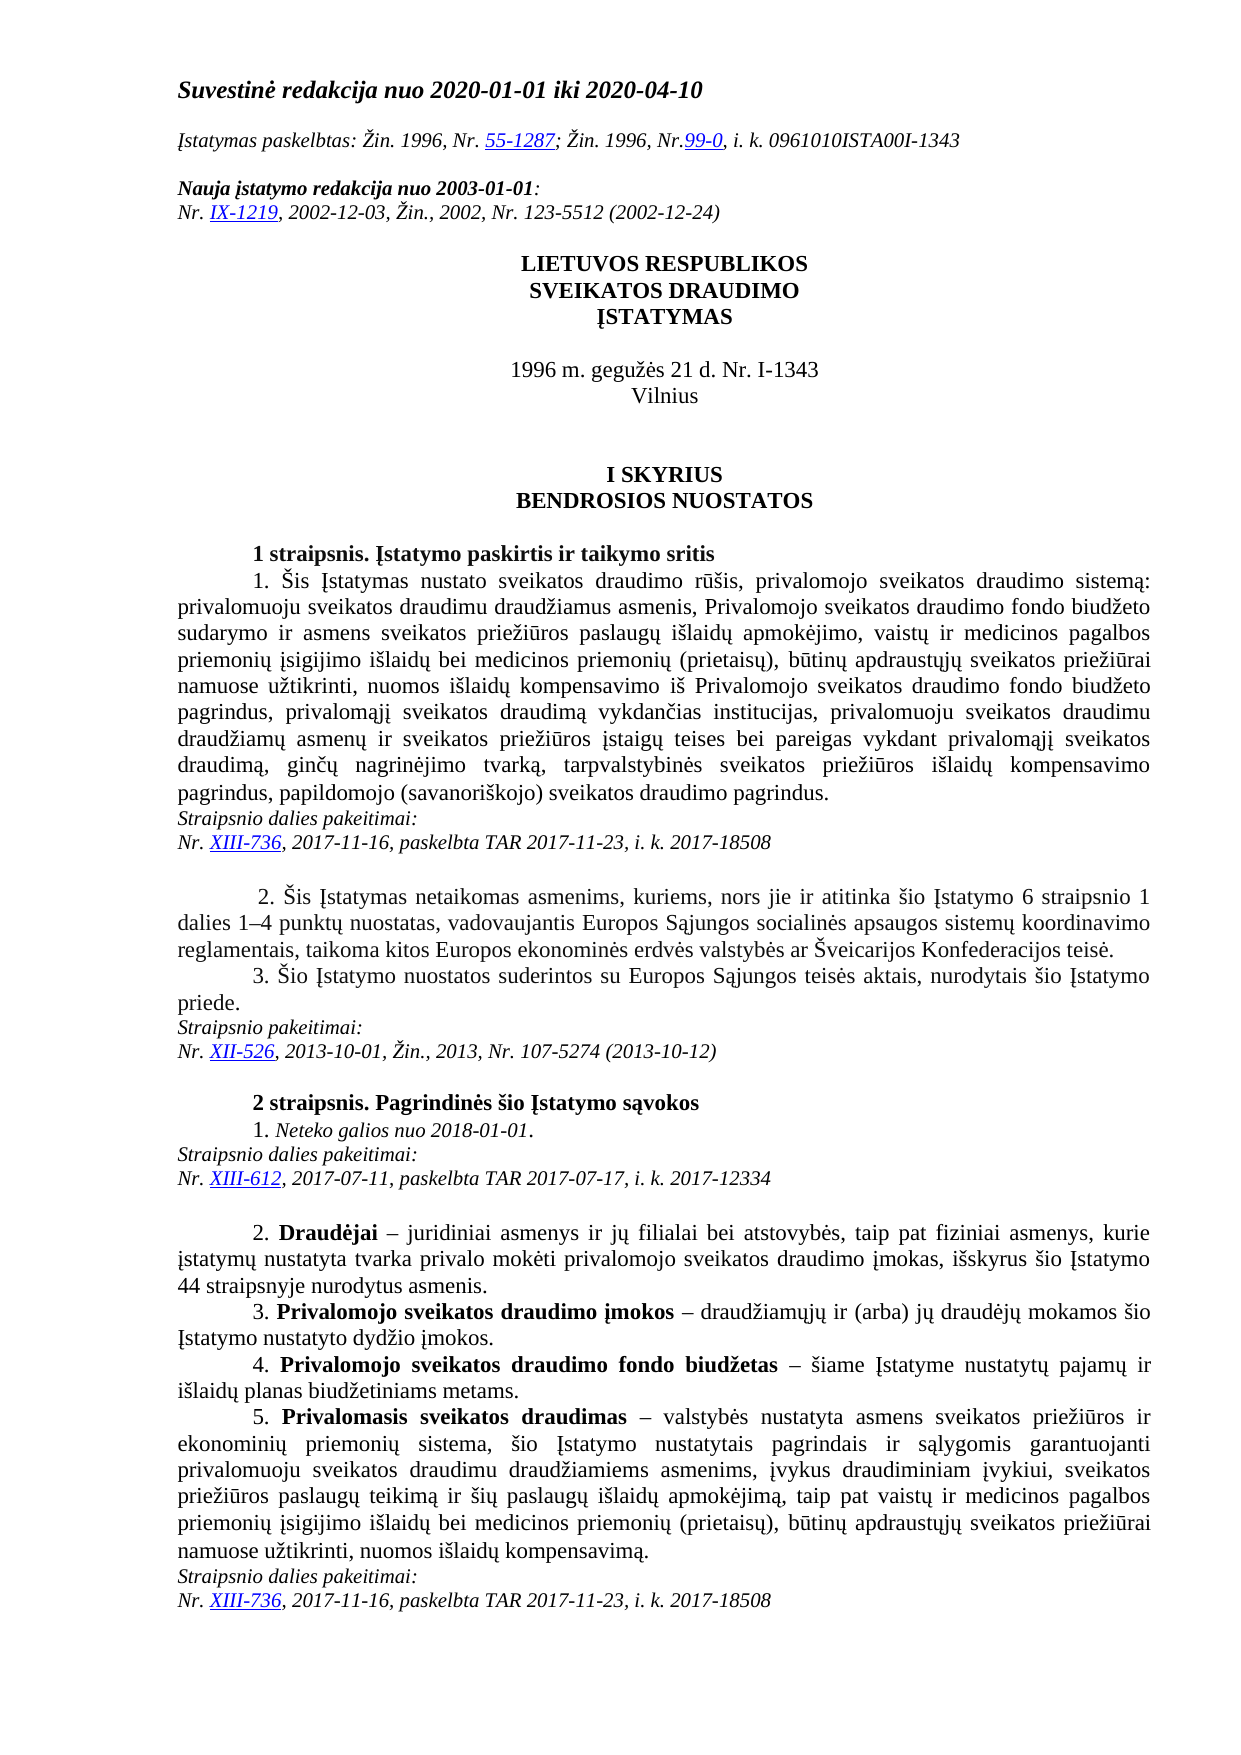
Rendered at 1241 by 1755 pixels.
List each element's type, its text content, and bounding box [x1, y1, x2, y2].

text I SKYRIUS [177, 461, 1152, 488]
text 2. Šis Įstatymas netaikomas asmenims, kuriems, nors jie ir atitinka šio Įstatymo 6 straipsnio 1 dalies 1–4 punktų nuostatas, vadovaujantis Europos Sąjungos socialinės apsaugos sistemų koordinavimo reglamentais, taikoma kitos Europos ekonominės erdvės valstybės ar Šveicarijos Konfederacijos teisė. [177, 883, 1152, 962]
text 3. Šio Įstatymo nuostatos suderintos su Europos Sąjungos teisės aktais, nurodytais šio Įstatymo priede. [177, 962, 1152, 1015]
text 1. Neteko galios nuo 2018-01-01. [177, 1116, 1152, 1142]
text BENDROSIOS NUOSTATOS [177, 488, 1152, 514]
text Straipsnio dalies pakeitimai: [177, 806, 1152, 830]
text Nr. XIII-736, 2017-11-16, paskelbta TAR 2017-11-23, i. k. 2017-18508 [177, 830, 1152, 854]
text LIETUVOS RESPUBLIKOS SVEIKATOS DRAUDIMO ĮSTATYMAS [177, 250, 1152, 329]
text 5. Privalomasis sveikatos draudimas – valstybės nustatyta asmens sveikatos priežiūros ir ekonominių priemonių sistema, šio Įstatymo nustatytais pagrindais ir sąlygomis garantuojanti privalomuoju sveikatos draudimu draudžiamiems asmenims, įvykus draudiminiam įvykiui, sveikatos priežiūros paslaugų teikimą ir šių paslaugų išlaidų apmokėjimą, taip pat vaistų ir medicinos pagalbos priemonių įsigijimo išlaidų bei medicinos priemonių (prietaisų), būtinų apdraustųjų sveikatos priežiūrai namuose užtikrinti, nuomos išlaidų kompensavimą. [177, 1403, 1152, 1564]
text Straipsnio pakeitimai: [177, 1015, 1152, 1039]
text Nr. XIII-736, 2017-11-16, paskelbta TAR 2017-11-23, i. k. 2017-18508 [177, 1588, 1152, 1612]
text 4. Privalomojo sveikatos draudimo fondo biudžetas – šiame Įstatyme nustatytų pajamų ir išlaidų planas biudžetiniams metams. [177, 1351, 1152, 1403]
text Nauja įstatymo redakcija nuo 2003-01-01: [177, 176, 1152, 200]
text Nr. XIII-612, 2017-07-11, paskelbta TAR 2017-07-17, i. k. 2017-12334 [177, 1166, 1152, 1190]
text Įstatymas paskelbtas: Žin. 1996, Nr. 55-1287; Žin. 1996, Nr.99-0, i. k. 0961010ISTA00I-1343 [177, 128, 1152, 152]
text Nr. IX-1219, 2002-12-03, Žin., 2002, Nr. 123-5512 (2002-12-24) [177, 200, 1152, 224]
text 2 straipsnis. Pagrindinės šio Įstatymo sąvokos [177, 1089, 1152, 1116]
text Straipsnio dalies pakeitimai: [177, 1564, 1152, 1588]
text Straipsnio dalies pakeitimai: [177, 1142, 1152, 1166]
text Suvestinė redakcija nuo 2020-01-01 iki 2020-04-10 [177, 75, 1152, 104]
text 2. Draudėjai – juridiniai asmenys ir jų filialai bei atstovybės, taip pat fiziniai asmenys, kurie įstatymų nustatyta tvarka privalo mokėti privalomojo sveikatos draudimo įmokas, išskyrus šio Įstatymo 44 straipsnyje nurodytus asmenis. [177, 1219, 1152, 1298]
text 3. Privalomojo sveikatos draudimo įmokos – draudžiamųjų ir (arba) jų draudėjų mokamos šio Įstatymo nustatyto dydžio įmokos. [177, 1298, 1152, 1351]
text 1 straipsnis. Įstatymo paskirtis ir taikymo sritis [177, 540, 1152, 567]
text 1. Šis Įstatymas nustato sveikatos draudimo rūšis, privalomojo sveikatos draudimo sistemą: privalomuoju sveikatos draudimu draudžiamus asmenis, Privalomojo sveikatos draudimo fondo biudžeto sudarymo ir asmens sveikatos priežiūros paslaugų išlaidų apmokėjimo, vaistų ir medicinos pagalbos priemonių įsigijimo išlaidų bei medicinos priemonių (prietaisų), būtinų apdraustųjų sveikatos priežiūrai namuose užtikrinti, nuomos išlaidų kompensavimo iš Privalomojo sveikatos draudimo fondo biudžeto pagrindus, privalomąjį sveikatos draudimą vykdančias institucijas, privalomuoju sveikatos draudimu draudžiamų asmenų ir sveikatos priežiūros įstaigų teises bei pareigas vykdant privalomąjį sveikatos draudimą, ginčų nagrinėjimo tvarką, tarpvalstybinės sveikatos priežiūros išlaidų kompensavimo pagrindus, papildomojo (savanoriškojo) sveikatos draudimo pagrindus. [177, 567, 1152, 806]
text Nr. XII-526, 2013-10-01, Žin., 2013, Nr. 107-5274 (2013-10-12) [177, 1039, 1152, 1063]
text Vilnius [177, 382, 1152, 408]
text 1996 m. gegužės 21 d. Nr. I-1343 [177, 356, 1152, 382]
